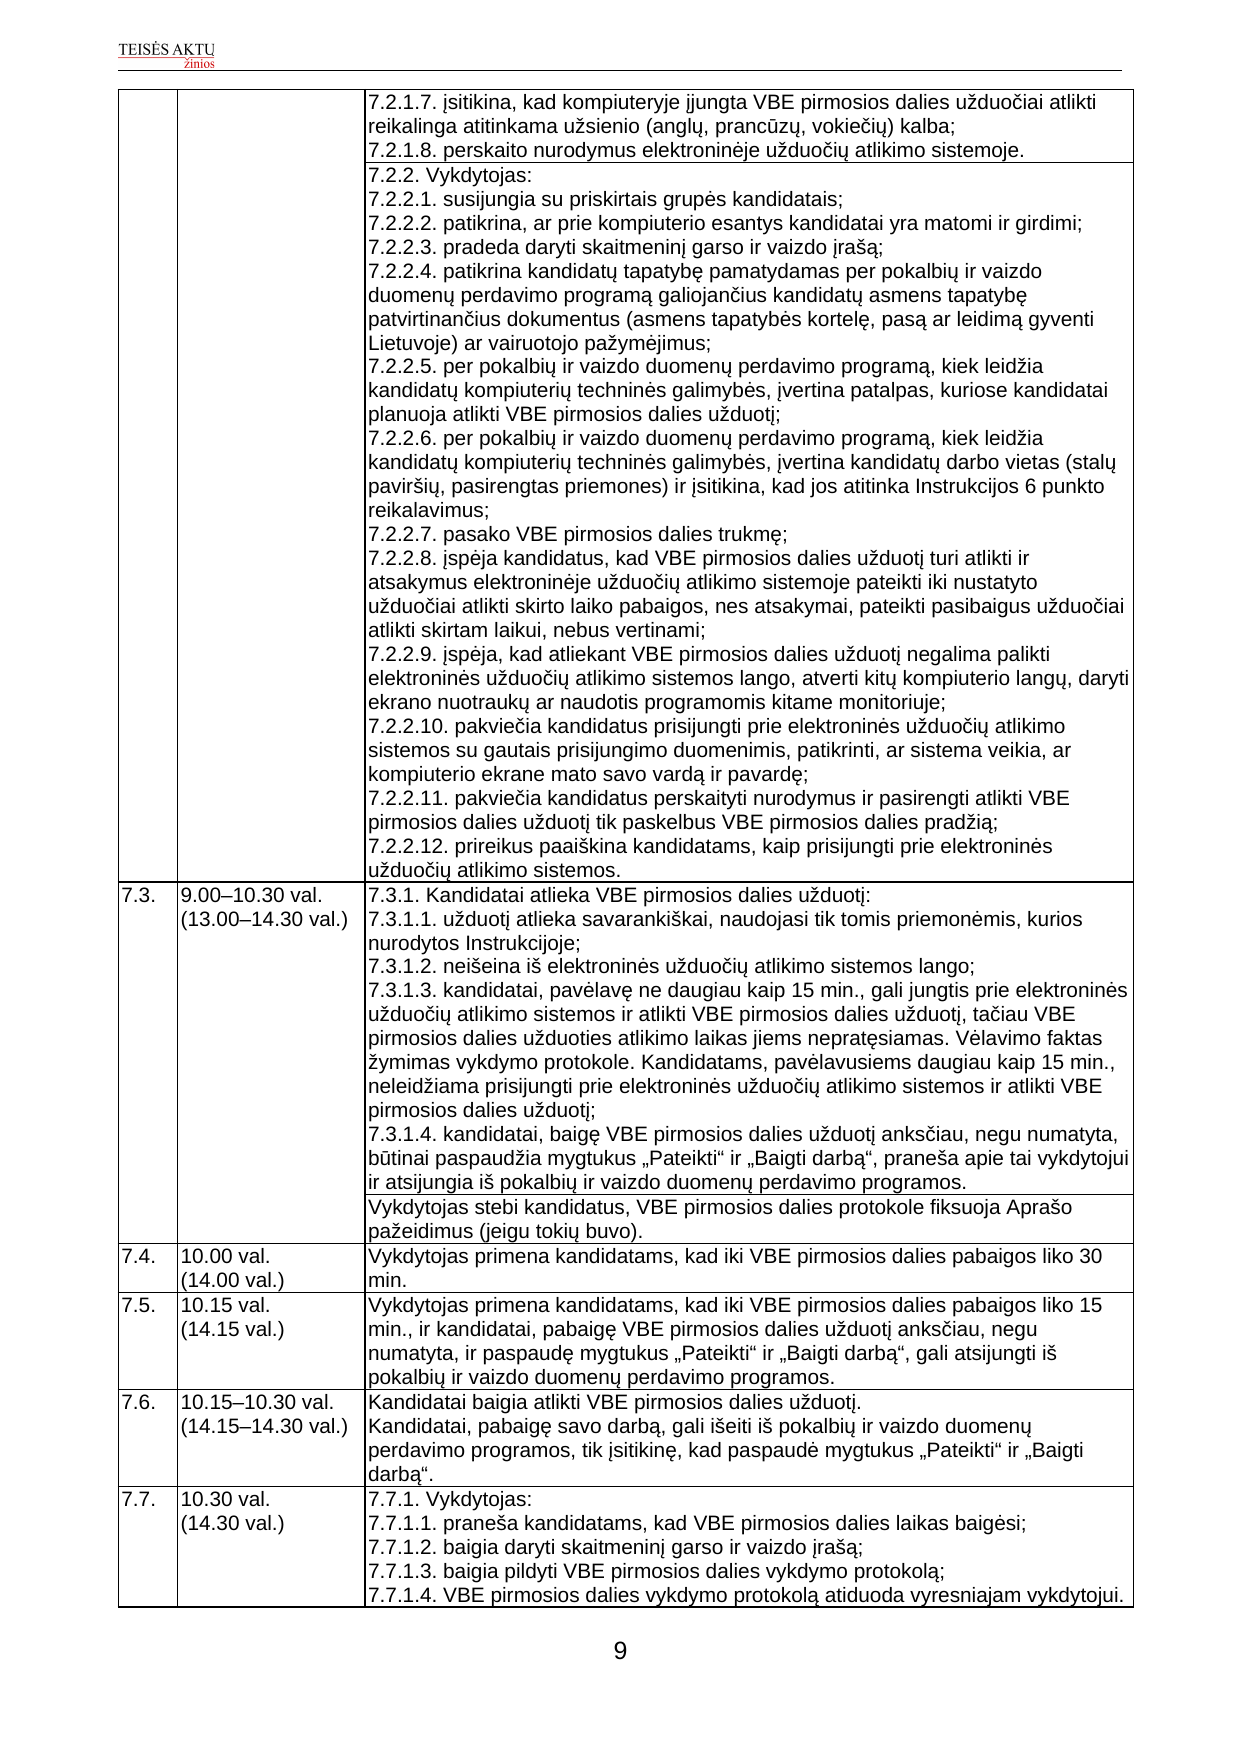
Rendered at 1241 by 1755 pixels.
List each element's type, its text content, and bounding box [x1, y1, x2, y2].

table_cell 7.5. [119, 1293, 177, 1389]
table_cell 9.00–10.30 val. (13.00–14.30 val.) [178, 883, 364, 1243]
table_cell Vykdytojas primena kandidatams, kad iki VBE pirmosios dalies pabaigos liko 15 min., ir kandidatai, pabaigę VBE pirmosios dalies užduotį anksčiau, negu numatyta, ir paspaudę mygtukus „Pateikti“ ir „Baigti darbą“, gali atsijungti iš pokalbių ir vaizdo duomenų perdavimo programos. [366, 1293, 1133, 1389]
table_cell Vykdytojas primena kandidatams, kad iki VBE pirmosios dalies pabaigos liko 30 min. [366, 1244, 1133, 1292]
table_cell 10.00 val. (14.00 val.) [178, 1244, 364, 1292]
table_cell Kandidatai baigia atlikti VBE pirmosios dalies užduotį. Kandidatai, pabaigę savo darbą, gali išeiti iš pokalbių ir vaizdo duomenų perdavimo programos, tik įsitikinę, kad paspaudė mygtukus „Pateikti“ ir „Baigti darbą“. [366, 1390, 1133, 1486]
table_cell [178, 90, 364, 881]
table_cell 10.30 val. (14.30 val.) [178, 1487, 364, 1606]
table_cell 7.2.2. Vykdytojas: 7.2.2.1. susijungia su priskirtais grupės kandidatais; 7.2.2.2. patikrina, ar prie kompiuterio esantys kandidatai yra matomi ir girdimi; 7.2.2.3. pradeda daryti skaitmeninį garso ir vaizdo įrašą; 7.2.2.4. patikrina kandidatų tapatybę pamatydamas per pokalbių ir vaizdo duomenų perdavimo programą galiojančius kandidatų asmens tapatybę patvirtinančius dokumentus (asmens tapatybės kortelę, pasą ar leidimą gyventi Lietuvoje) ar vairuotojo pažymėjimus; 7.2.2.5. per pokalbių ir vaizdo duomenų perdavimo programą, kiek leidžia kandidatų kompiuterių techninės galimybės, įvertina patalpas, kuriose kandidatai planuoja atlikti VBE pirmosios dalies užduotį; 7.2.2.6. per pokalbių ir vaizdo duomenų perdavimo programą, kiek leidžia kandidatų kompiuterių techninės galimybės, įvertina kandidatų darbo vietas (stalų paviršių, pasirengtas priemones) ir įsitikina, kad jos atitinka Instrukcijos 6 punkto reikalavimus; 7.2.2.7. pasako VBE pirmosios dalies trukmę; 7.2.2.8. įspėja kandidatus, kad VBE pirmosios dalies užduotį turi atlikti ir atsakymus elektroninėje užduočių atlikimo sistemoje pateikti iki nustatyto užduočiai atlikti skirto laiko pabaigos, nes atsakymai, pateikti pasibaigus užduočiai atlikti skirtam laikui, nebus vertinami; 7.2.2.9. įspėja, kad atliekant VBE pirmosios dalies užduotį negalima palikti elektroninės užduočių atlikimo sistemos lango, atverti kitų kompiuterio langų, daryti ekrano nuotraukų ar naudotis programomis kitame monitoriuje; 7.2.2.10. pakviečia kandidatus prisijungti prie elektroninės užduočių atlikimo sistemos su gautais prisijungimo duomenimis, patikrinti, ar sistema veikia, ar kompiuterio ekrane mato savo vardą ir pavardę; 7.2.2.11. pakviečia kandidatus perskaityti nurodymus ir pasirengti atlikti VBE pirmosios dalies užduotį tik paskelbus VBE pirmosios dalies pradžią; 7.2.2.12. prireikus paaiškina kandidatams, kaip prisijungti prie elektroninės užduočių atlikimo sistemos. [366, 163, 1133, 881]
table_cell 7.4. [119, 1244, 177, 1292]
table_cell 7.7.1. Vykdytojas: 7.7.1.1. praneša kandidatams, kad VBE pirmosios dalies laikas baigėsi; 7.7.1.2. baigia daryti skaitmeninį garso ir vaizdo įrašą; 7.7.1.3. baigia pildyti VBE pirmosios dalies vykdymo protokolą; 7.7.1.4. VBE pirmosios dalies vykdymo protokolą atiduoda vyresniajam vykdytojui. [366, 1487, 1133, 1606]
table_cell [119, 90, 177, 881]
table_cell 7.6. [119, 1390, 177, 1486]
table_cell 7.7. [119, 1487, 177, 1606]
table_cell 10.15 val. (14.15 val.) [178, 1293, 364, 1389]
table_cell 10.15–10.30 val. (14.15–14.30 val.) [178, 1390, 364, 1486]
table_cell 7.2.1.7. įsitikina, kad kompiuteryje įjungta VBE pirmosios dalies užduočiai atlikti reikalinga atitinkama užsienio (anglų, prancūzų, vokiečių) kalba; 7.2.1.8. perskaito nurodymus elektroninėje užduočių atlikimo sistemoje. [366, 90, 1133, 162]
table_cell 7.3. [119, 883, 177, 1243]
table_cell 7.3.1. Kandidatai atlieka VBE pirmosios dalies užduotį: 7.3.1.1. užduotį atlieka savarankiškai, naudojasi tik tomis priemonėmis, kurios nurodytos Instrukcijoje; 7.3.1.2. neišeina iš elektroninės užduočių atlikimo sistemos lango; 7.3.1.3. kandidatai, pavėlavę ne daugiau kaip 15 min., gali jungtis prie elektroninės užduočių atlikimo sistemos ir atlikti VBE pirmosios dalies užduotį, tačiau VBE pirmosios dalies užduoties atlikimo laikas jiems nepratęsiamas. Vėlavimo faktas žymimas vykdymo protokole. Kandidatams, pavėlavusiems daugiau kaip 15 min., neleidžiama prisijungti prie elektroninės užduočių atlikimo sistemos ir atlikti VBE pirmosios dalies užduotį; 7.3.1.4. kandidatai, baigę VBE pirmosios dalies užduotį anksčiau, negu numatyta, būtinai paspaudžia mygtukus „Pateikti“ ir „Baigti darbą“, praneša apie tai vykdytojui ir atsijungia iš pokalbių ir vaizdo duomenų perdavimo programos. [366, 883, 1133, 1194]
table_cell Vykdytojas stebi kandidatus, VBE pirmosios dalies protokole fiksuoja Aprašo pažeidimus (jeigu tokių buvo). [366, 1195, 1133, 1243]
